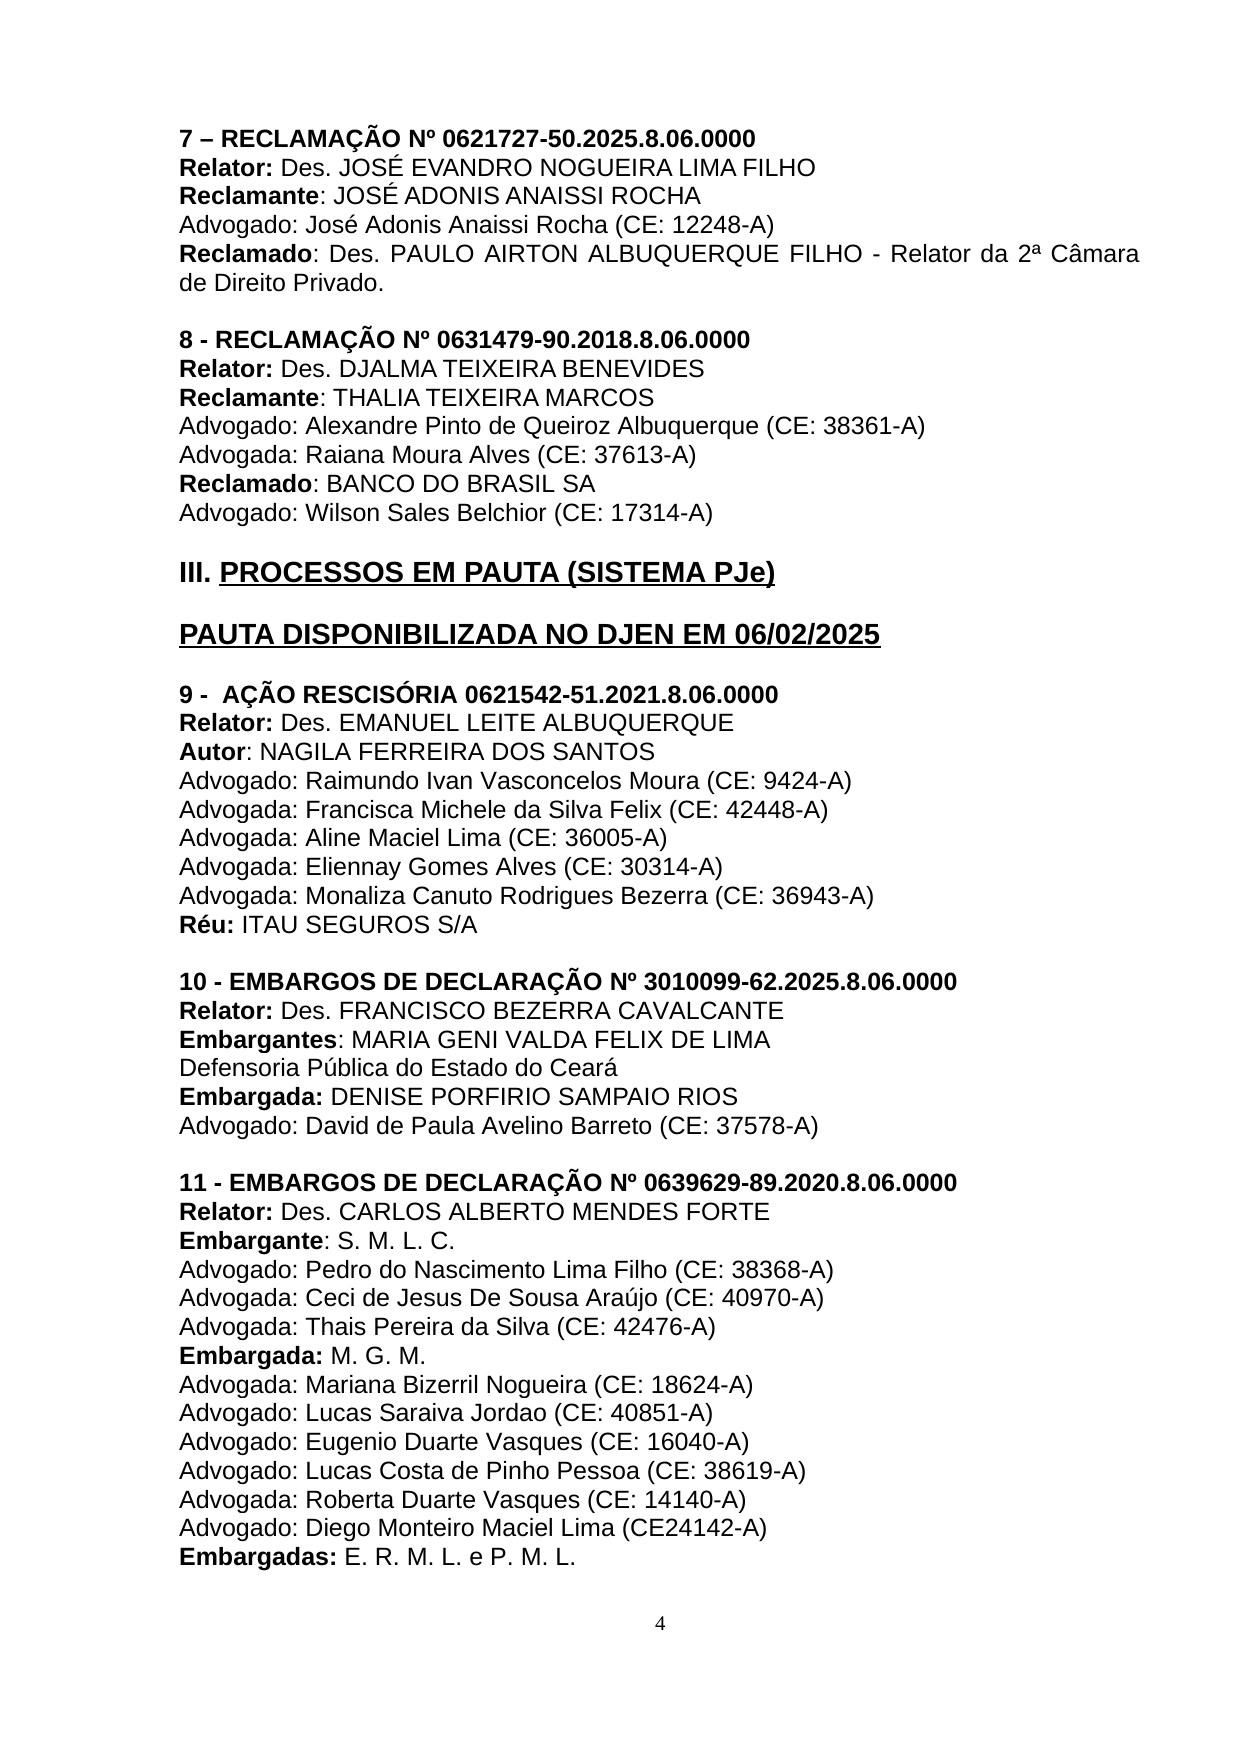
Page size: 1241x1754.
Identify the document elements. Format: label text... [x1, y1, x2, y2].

text 10 - EMBARGOS DE DECLARAÇÃO Nº 3010099-62.2025.8.06.0000 [179, 967, 1141, 996]
text Advogado: Alexandre Pinto de Queiroz Albuquerque (CE: 38361-A) [179, 411, 1141, 440]
text Defensoria Pública do Estado do Ceará [179, 1053, 1141, 1082]
text Advogado: David de Paula Avelino Barreto (CE: 37578-A) [179, 1111, 1141, 1139]
text Advogado: Lucas Saraiva Jordao (CE: 40851-A) [179, 1398, 1141, 1427]
text Relator: Des. CARLOS ALBERTO MENDES FORTE [179, 1197, 1141, 1226]
text Advogado: José Adonis Anaissi Rocha (CE: 12248-A) [179, 210, 1141, 239]
text Relator: Des. JOSÉ EVANDRO NOGUEIRA LIMA FILHO [179, 152, 1141, 181]
text Advogada: Ceci de Jesus De Sousa Araújo (CE: 40970-A) [179, 1283, 1141, 1312]
text Advogado: Pedro do Nascimento Lima Filho (CE: 38368-A) [179, 1254, 1141, 1283]
text PAUTA DISPONIBILIZADA NO DJEN EM 06/02/2025 [179, 617, 1141, 651]
text Advogado: Eugenio Duarte Vasques (CE: 16040-A) [179, 1427, 1141, 1456]
text 8 - RECLAMAÇÃO Nº 0631479-90.2018.8.06.0000 [179, 325, 1141, 354]
text 11 - EMBARGOS DE DECLARAÇÃO Nº 0639629-89.2020.8.06.0000 [179, 1168, 1141, 1197]
text Advogada: Monaliza Canuto Rodrigues Bezerra (CE: 36943-A) [179, 881, 1141, 909]
text Relator: Des. DJALMA TEIXEIRA BENEVIDES [179, 354, 1141, 382]
text Advogada: Raiana Moura Alves (CE: 37613-A) [179, 440, 1141, 469]
text Embargantes: MARIA GENI VALDA FELIX DE LIMA [179, 1024, 1141, 1053]
text Advogado: Lucas Costa de Pinho Pessoa (CE: 38619-A) [179, 1456, 1141, 1484]
text Advogado: Raimundo Ivan Vasconcelos Moura (CE: 9424-A) [179, 766, 1141, 794]
text Embargadas: E. R. M. L. e P. M. L. [179, 1542, 1141, 1571]
text Advogada: Thais Pereira da Silva (CE: 42476-A) [179, 1312, 1141, 1341]
text Advogada: Aline Maciel Lima (CE: 36005-A) [179, 823, 1141, 852]
text Embargante: S. M. L. C. [179, 1226, 1141, 1254]
text Advogada: Francisca Michele da Silva Felix (CE: 42448-A) [179, 794, 1141, 823]
text Reclamado: Des. PAULO AIRTON ALBUQUERQUE FILHO - Relator da 2ª Câmara de Direito Privado. [179, 239, 1141, 296]
text Réu: ITAU SEGUROS S/A [179, 909, 1141, 938]
text Reclamado: BANCO DO BRASIL SA [179, 469, 1141, 497]
text Advogada: Roberta Duarte Vasques (CE: 14140-A) [179, 1484, 1141, 1513]
text 7 – RECLAMAÇÃO Nº 0621727-50.2025.8.06.0000 [179, 124, 1141, 152]
text Advogado: Wilson Sales Belchior (CE: 17314-A) [179, 497, 1141, 526]
text 9 - AÇÃO RESCISÓRIA 0621542-51.2021.8.06.0000 [179, 679, 1141, 708]
text III. PROCESSOS EM PAUTA (SISTEMA PJe) [179, 555, 1141, 588]
text Advogada: Eliennay Gomes Alves (CE: 30314-A) [179, 852, 1141, 881]
text Autor: NAGILA FERREIRA DOS SANTOS [179, 737, 1141, 766]
text Embargada: M. G. M. [179, 1341, 1141, 1369]
text Embargada: DENISE PORFIRIO SAMPAIO RIOS [179, 1082, 1141, 1111]
text Advogado: Diego Monteiro Maciel Lima (CE24142-A) [179, 1513, 1141, 1542]
text Relator: Des. FRANCISCO BEZERRA CAVALCANTE [179, 996, 1141, 1024]
text Advogada: Mariana Bizerril Nogueira (CE: 18624-A) [179, 1369, 1141, 1398]
text Relator: Des. EMANUEL LEITE ALBUQUERQUE [179, 708, 1141, 737]
text Reclamante: THALIA TEIXEIRA MARCOS [179, 382, 1141, 411]
text Reclamante: JOSÉ ADONIS ANAISSI ROCHA [179, 181, 1141, 210]
